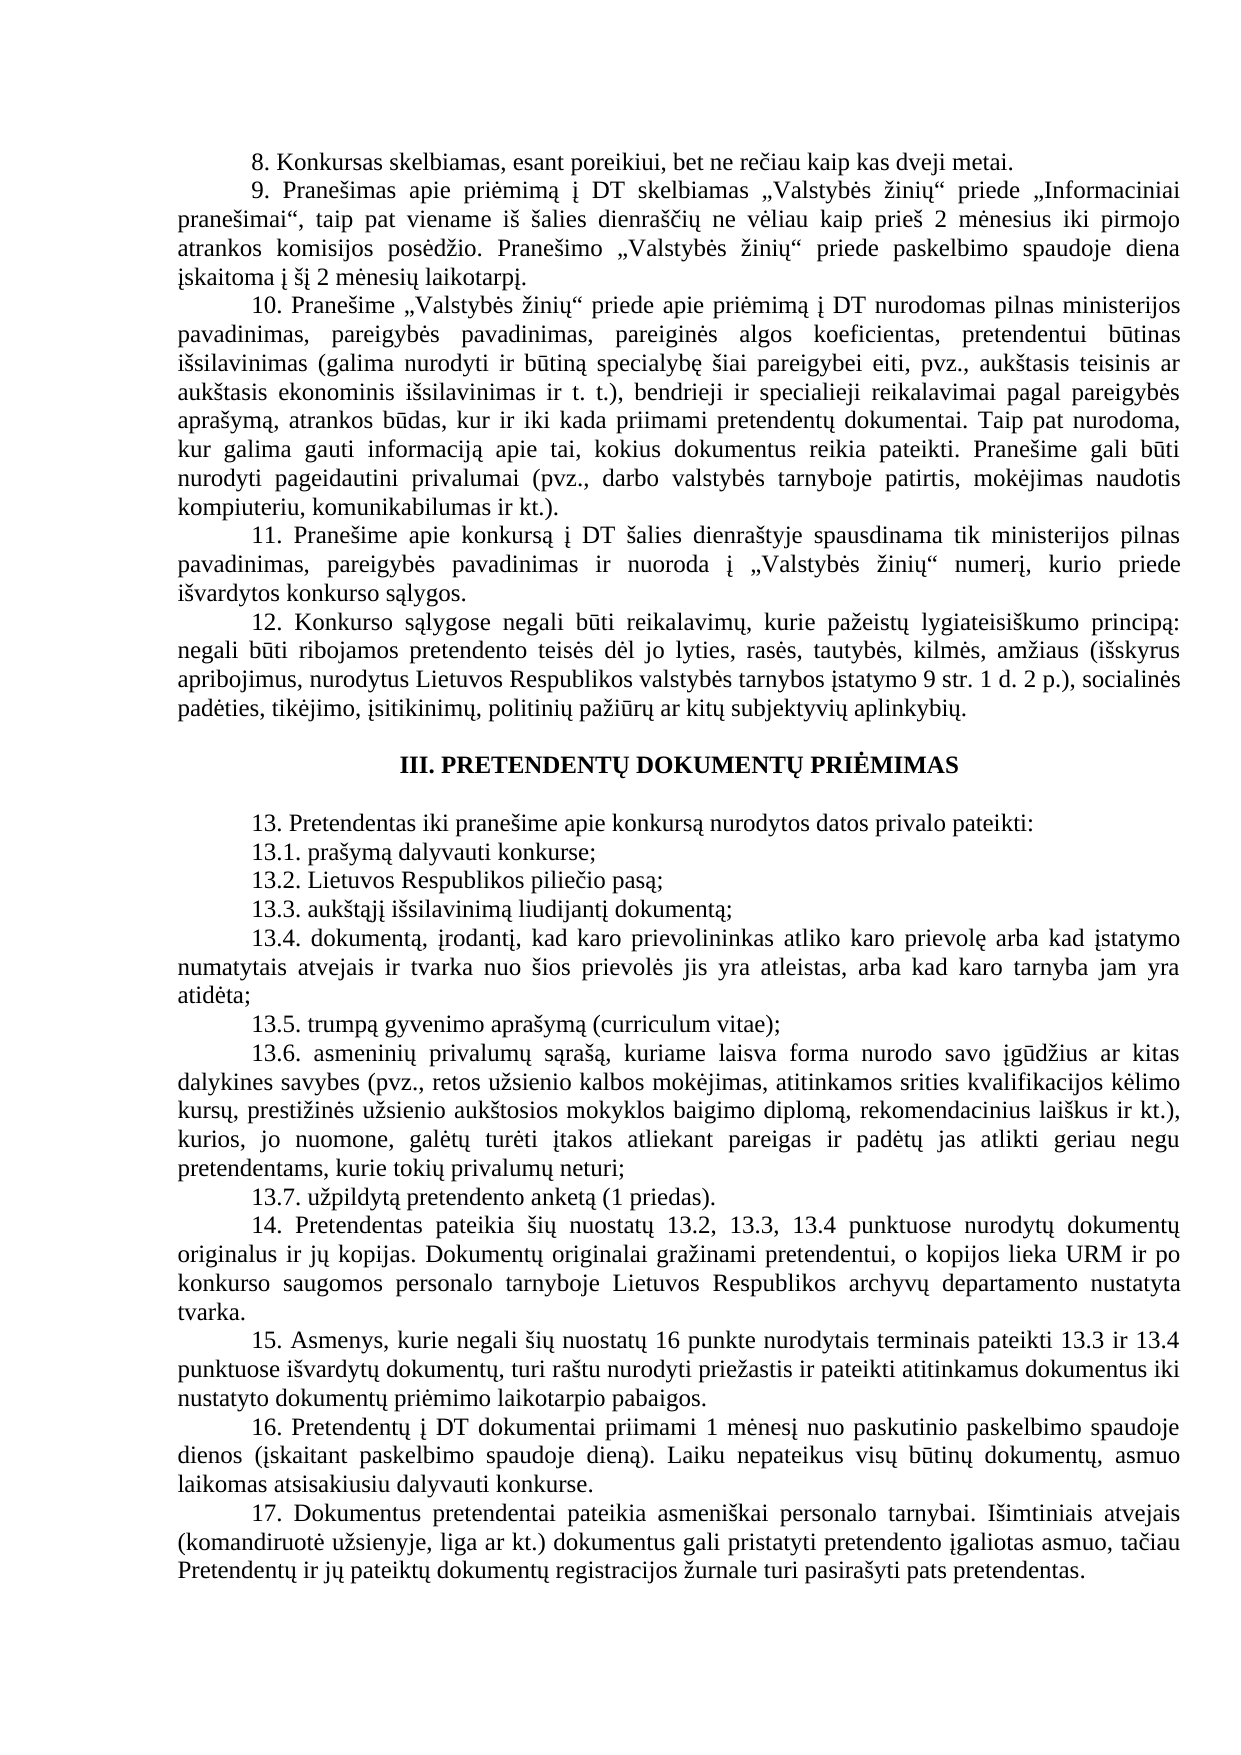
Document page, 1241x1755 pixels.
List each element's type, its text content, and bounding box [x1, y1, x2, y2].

text 13.4. dokumentą, įrodantį, kad karo prievolininkas atliko karo prievolę arba kad įstatymo numatytais atvejais ir tvarka nuo šios prievolės jis yra atleistas, arba kad karo tarnyba jam yra atidėta; [177, 923, 1181, 1009]
text 16. Pretendentų į DT dokumentai priimami 1 mėnesį nuo paskutinio paskelbimo spaudoje dienos (įskaitant paskelbimo spaudoje dieną). Laiku nepateikus visų būtinų dokumentų, asmuo laikomas atsisakiusiu dalyvauti konkurse. [177, 1412, 1181, 1498]
text 13.1. prašymą dalyvauti konkurse; [177, 837, 1181, 866]
text 13. Pretendentas iki pranešime apie konkursą nurodytos datos privalo pateikti: [177, 808, 1181, 837]
text 17. Dokumentus pretendentai pateikia asmeniškai personalo tarnybai. Išimtiniais atvejais (komandiruotė užsienyje, liga ar kt.) dokumentus gali pristatyti pretendento įgaliotas asmuo, tačiau Pretendentų ir jų pateiktų dokumentų registracijos žurnale turi pasirašyti pats pretendentas. [177, 1498, 1181, 1584]
text III. PRETENDENTŲ DOKUMENTŲ PRIĖMIMAS [177, 751, 1181, 779]
text 13.3. aukštąjį išsilavinimą liudijantį dokumentą; [177, 894, 1181, 923]
text 13.6. asmeninių privalumų sąrašą, kuriame laisva forma nurodo savo įgūdžius ar kitas dalykines savybes (pvz., retos užsienio kalbos mokėjimas, atitinkamos srities kvalifikacijos kėlimo kursų, prestižinės užsienio aukštosios mokyklos baigimo diplomą, rekomendacinius laiškus ir kt.), kurios, jo nuomone, galėtų turėti įtakos atliekant pareigas ir padėtų jas atlikti geriau negu pretendentams, kurie tokių privalumų neturi; [177, 1038, 1181, 1182]
text 12. Konkurso sąlygose negali būti reikalavimų, kurie pažeistų lygiateisiškumo principą: negali būti ribojamos pretendento teisės dėl jo lyties, rasės, tautybės, kilmės, amžiaus (išskyrus apribojimus, nurodytus Lietuvos Respublikos valstybės tarnybos įstatymo 9 str. 1 d. 2 p.), socialinės padėties, tikėjimo, įsitikinimų, politinių pažiūrų ar kitų subjektyvių aplinkybių. [177, 607, 1181, 722]
text 14. Pretendentas pateikia šių nuostatų 13.2, 13.3, 13.4 punktuose nurodytų dokumentų originalus ir jų kopijas. Dokumentų originalai gražinami pretendentui, o kopijos lieka URM ir po konkurso saugomos personalo tarnyboje Lietuvos Respublikos archyvų departamento nustatyta tvarka. [177, 1211, 1181, 1326]
text 15. Asmenys, kurie negali šių nuostatų 16 punkte nurodytais terminais pateikti 13.3 ir 13.4 punktuose išvardytų dokumentų, turi raštu nurodyti priežastis ir pateikti atitinkamus dokumentus iki nustatyto dokumentų priėmimo laikotarpio pabaigos. [177, 1326, 1181, 1412]
text 8. Konkursas skelbiamas, esant poreikiui, bet ne rečiau kaip kas dveji metai. [177, 147, 1181, 176]
text 13.7. užpildytą pretendento anketą (1 priedas). [177, 1182, 1181, 1211]
text 10. Pranešime „Valstybės žinių“ priede apie priėmimą į DT nurodomas pilnas ministerijos pavadinimas, pareigybės pavadinimas, pareiginės algos koeficientas, pretendentui būtinas išsilavinimas (galima nurodyti ir būtiną specialybę šiai pareigybei eiti, pvz., aukštasis teisinis ar aukštasis ekonominis išsilavinimas ir t. t.), bendrieji ir specialieji reikalavimai pagal pareigybės aprašymą, atrankos būdas, kur ir iki kada priimami pretendentų dokumentai. Taip pat nurodoma, kur galima gauti informaciją apie tai, kokius dokumentus reikia pateikti. Pranešime gali būti nurodyti pageidautini privalumai (pvz., darbo valstybės tarnyboje patirtis, mokėjimas naudotis kompiuteriu, komunikabilumas ir kt.). [177, 291, 1181, 521]
text 9. Pranešimas apie priėmimą į DT skelbiamas „Valstybės žinių“ priede „Informaciniai pranešimai“, taip pat viename iš šalies dienraščių ne vėliau kaip prieš 2 mėnesius iki pirmojo atrankos komisijos posėdžio. Pranešimo „Valstybės žinių“ priede paskelbimo spaudoje diena įskaitoma į šį 2 mėnesių laikotarpį. [177, 176, 1181, 291]
text 13.2. Lietuvos Respublikos piliečio pasą; [177, 866, 1181, 894]
text 13.5. trumpą gyvenimo aprašymą (curriculum vitae); [177, 1009, 1181, 1038]
text 11. Pranešime apie konkursą į DT šalies dienraštyje spausdinama tik ministerijos pilnas pavadinimas, pareigybės pavadinimas ir nuoroda į „Valstybės žinių“ numerį, kurio priede išvardytos konkurso sąlygos. [177, 521, 1181, 607]
